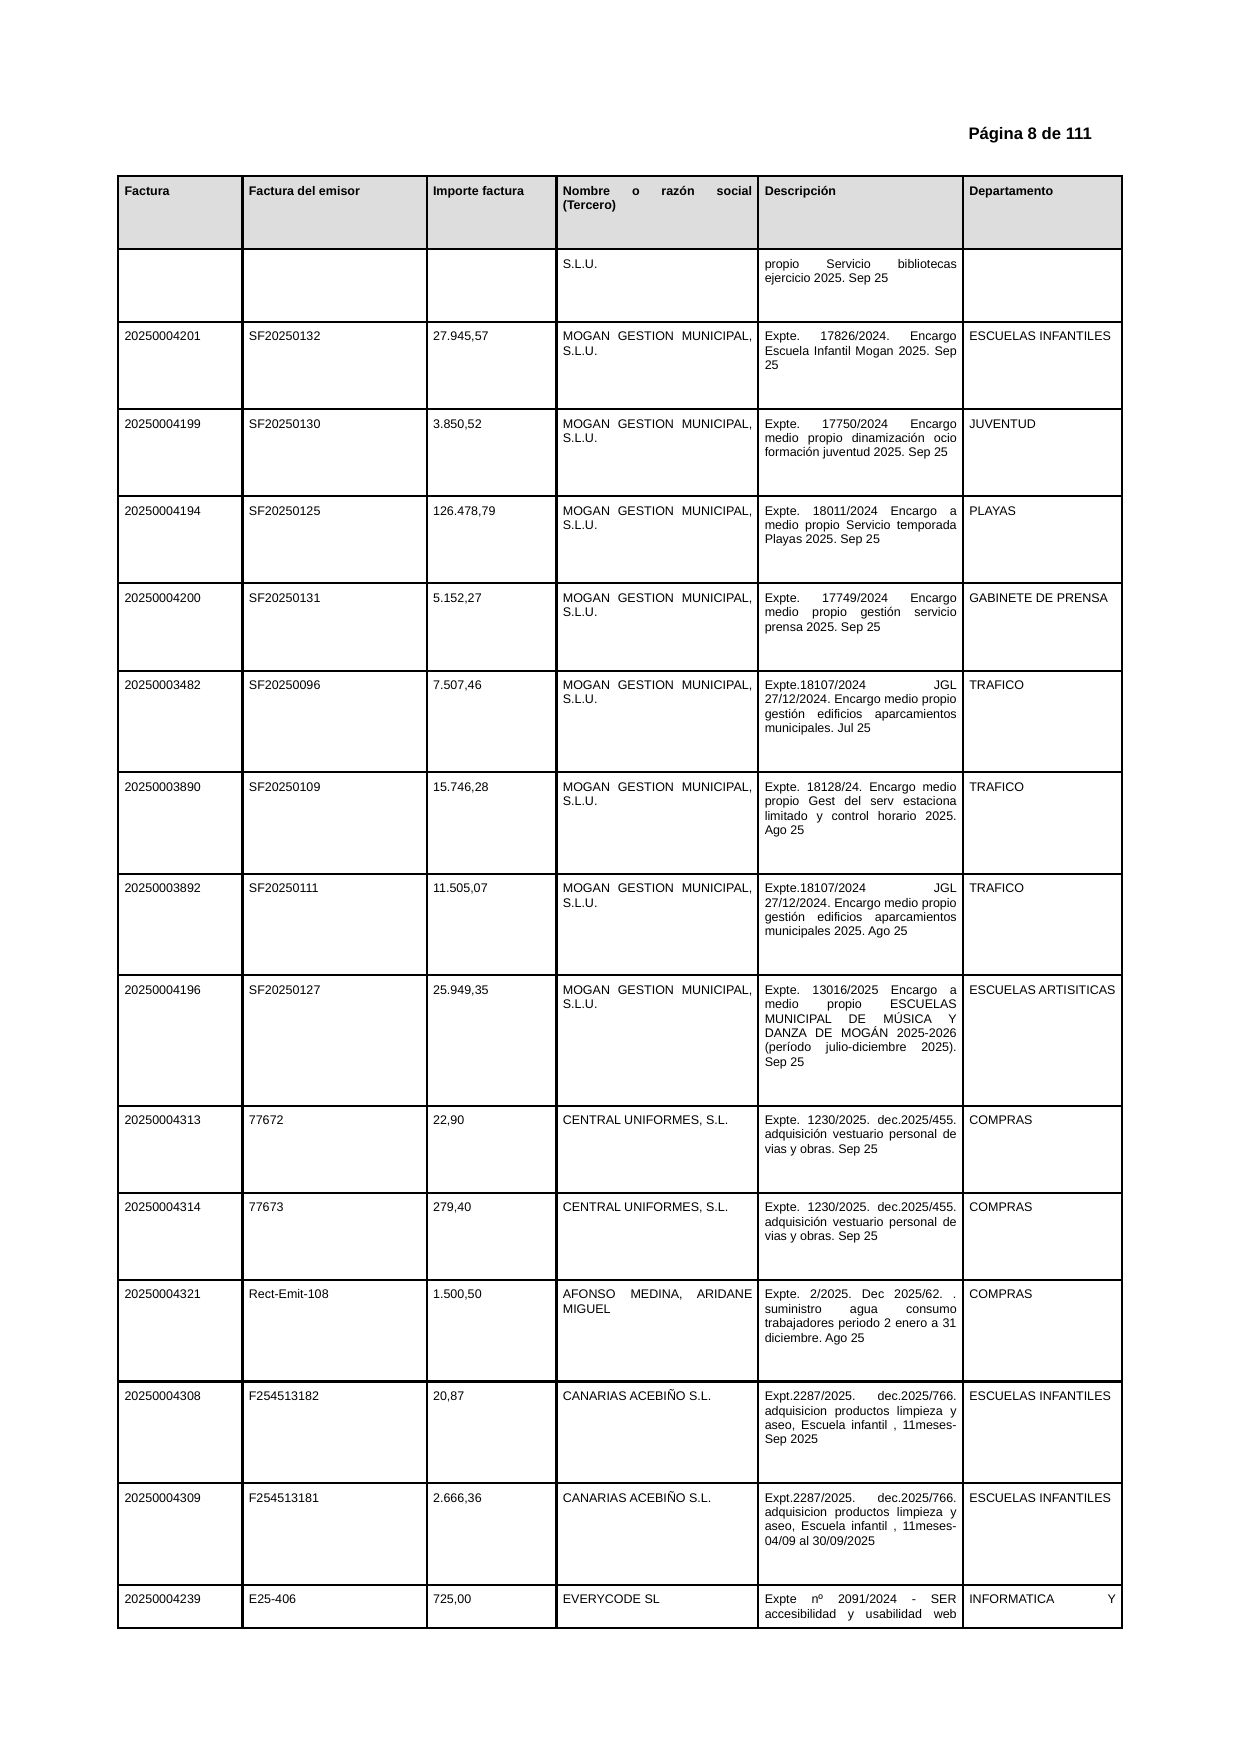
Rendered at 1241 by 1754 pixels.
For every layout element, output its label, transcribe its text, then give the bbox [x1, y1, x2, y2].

table_cell Expte. 2/2025. Dec 2025/62. . suministro agua consumo trabajadores periodo 2 enero a 31 diciembre. Ago 25 [759, 1281, 962, 1380]
table_cell SF20250131 [244, 584, 426, 669]
table_cell E25-406 [244, 1586, 426, 1627]
table_cell CENTRAL UNIFORMES, S.L. [558, 1107, 757, 1192]
table_cell Expte. 17826/2024. Encargo Escuela Infantil Mogan 2025. Sep 25 [759, 323, 962, 408]
table_header Descripción [759, 177, 962, 248]
table_cell 20250003890 [119, 773, 241, 873]
table_cell [119, 250, 241, 321]
table_cell 77673 [244, 1194, 426, 1279]
table_cell 20250003892 [119, 875, 241, 974]
table_cell Expte. 17750/2024 Encargo medio propio dinamización ocio formación juventud 2025. Sep 25 [759, 410, 962, 495]
table_cell MOGAN GESTION MUNICIPAL, S.L.U. [558, 323, 757, 408]
table_cell 20250004321 [119, 1281, 241, 1380]
table_cell Expte. 17749/2024 Encargo medio propio gestión servicio prensa 2025. Sep 25 [759, 584, 962, 669]
table_cell Expte. 13016/2025 Encargo a medio propio ESCUELAS MUNICIPAL DE MÚSICA Y DANZA DE MOGÁN 2025-2026 (período julio-diciembre 2025). Sep 25 [759, 976, 962, 1104]
table_cell MOGAN GESTION MUNICIPAL, S.L.U. [558, 584, 757, 669]
table_cell TRAFICO [964, 672, 1121, 771]
table_header Departamento [964, 177, 1121, 248]
table_cell 11.505,07 [428, 875, 555, 974]
table_cell 725,00 [428, 1586, 555, 1627]
table_cell 20250004308 [119, 1383, 241, 1482]
table_cell 77672 [244, 1107, 426, 1192]
table_header Nombre o razón social (Tercero) [558, 177, 757, 248]
table_cell Rect-Emit-108 [244, 1281, 426, 1380]
table_cell 7.507,46 [428, 672, 555, 771]
table_cell MOGAN GESTION MUNICIPAL, S.L.U. [558, 410, 757, 495]
table_header Factura [119, 177, 241, 248]
table_cell 5.152,27 [428, 584, 555, 669]
table_cell 279,40 [428, 1194, 555, 1279]
table_cell 27.945,57 [428, 323, 555, 408]
table_cell 2.666,36 [428, 1484, 555, 1583]
table_cell 15.746,28 [428, 773, 555, 873]
table_cell Expt.2287/2025. dec.2025/766. adquisicion productos limpieza y aseo, Escuela infantil , 11meses- 04/09 al 30/09/2025 [759, 1484, 962, 1583]
table_cell Expte. 1230/2025. dec.2025/455. adquisición vestuario personal de vias y obras. Sep 25 [759, 1194, 962, 1279]
table_cell 20250004309 [119, 1484, 241, 1583]
table_header Factura del emisor [244, 177, 426, 248]
table_cell Expt.2287/2025. dec.2025/766. adquisicion productos limpieza y aseo, Escuela infantil , 11meses- Sep 2025 [759, 1383, 962, 1482]
table_cell EVERYCODE SL [558, 1586, 757, 1627]
table_cell MOGAN GESTION MUNICIPAL, S.L.U. [558, 875, 757, 974]
table_cell 20250004239 [119, 1586, 241, 1627]
table_cell 126.478,79 [428, 497, 555, 582]
table_cell 20250004200 [119, 584, 241, 669]
table_cell F254513182 [244, 1383, 426, 1482]
table_cell 25.949,35 [428, 976, 555, 1104]
table_cell 20250004194 [119, 497, 241, 582]
table_cell AFONSO MEDINA, ARIDANE MIGUEL [558, 1281, 757, 1380]
table_cell COMPRAS [964, 1107, 1121, 1192]
table_cell 3.850,52 [428, 410, 555, 495]
table_cell propio Servicio bibliotecas ejercicio 2025. Sep 25 [759, 250, 962, 321]
table_cell CANARIAS ACEBIÑO S.L. [558, 1383, 757, 1482]
table_cell CENTRAL UNIFORMES, S.L. [558, 1194, 757, 1279]
table_cell [244, 250, 426, 321]
table_cell [964, 250, 1121, 321]
table_cell MOGAN GESTION MUNICIPAL, S.L.U. [558, 497, 757, 582]
table_cell MOGAN GESTION MUNICIPAL, S.L.U. [558, 976, 757, 1104]
table_cell Expte.18107/2024 JGL 27/12/2024. Encargo medio propio gestión edificios aparcamientos municipales 2025. Ago 25 [759, 875, 962, 974]
table_header Importe factura [428, 177, 555, 248]
table_cell Expte nº 2091/2024 - SER accesibilidad y usabilidad web [759, 1586, 962, 1627]
table_cell [428, 250, 555, 321]
table_cell 20250004313 [119, 1107, 241, 1192]
table_cell Expte.18107/2024 JGL 27/12/2024. Encargo medio propio gestión edificios aparcamientos municipales. Jul 25 [759, 672, 962, 771]
table_cell INFORMATICA Y [964, 1586, 1121, 1627]
table_cell MOGAN GESTION MUNICIPAL, S.L.U. [558, 672, 757, 771]
table_cell Expte. 1230/2025. dec.2025/455. adquisición vestuario personal de vias y obras. Sep 25 [759, 1107, 962, 1192]
table_cell CANARIAS ACEBIÑO S.L. [558, 1484, 757, 1583]
table_cell Expte. 18128/24. Encargo medio propio Gest del serv estaciona limitado y control horario 2025. Ago 25 [759, 773, 962, 873]
table_cell SF20250125 [244, 497, 426, 582]
table_cell 22,90 [428, 1107, 555, 1192]
table_cell TRAFICO [964, 773, 1121, 873]
table_cell PLAYAS [964, 497, 1121, 582]
table_cell Expte. 18011/2024 Encargo a medio propio Servicio temporada Playas 2025. Sep 25 [759, 497, 962, 582]
table_cell SF20250132 [244, 323, 426, 408]
table_cell MOGAN GESTION MUNICIPAL, S.L.U. [558, 773, 757, 873]
table_cell COMPRAS [964, 1281, 1121, 1380]
table_cell ESCUELAS INFANTILES [964, 1383, 1121, 1482]
table_cell JUVENTUD [964, 410, 1121, 495]
table_cell S.L.U. [558, 250, 757, 321]
table_cell SF20250130 [244, 410, 426, 495]
table_cell ESCUELAS INFANTILES [964, 1484, 1121, 1583]
table_cell SF20250127 [244, 976, 426, 1104]
table_cell COMPRAS [964, 1194, 1121, 1279]
table_cell SF20250096 [244, 672, 426, 771]
table_cell 20250003482 [119, 672, 241, 771]
table_cell SF20250109 [244, 773, 426, 873]
table_cell 20250004199 [119, 410, 241, 495]
table_cell 20250004196 [119, 976, 241, 1104]
table_cell SF20250111 [244, 875, 426, 974]
table_cell GABINETE DE PRENSA [964, 584, 1121, 669]
table_cell TRAFICO [964, 875, 1121, 974]
table_cell 1.500,50 [428, 1281, 555, 1380]
table_cell F254513181 [244, 1484, 426, 1583]
table_cell ESCUELAS INFANTILES [964, 323, 1121, 408]
table_cell ESCUELAS ARTISITICAS [964, 976, 1121, 1104]
table_cell 20250004314 [119, 1194, 241, 1279]
table_cell 20250004201 [119, 323, 241, 408]
table_cell 20,87 [428, 1383, 555, 1482]
